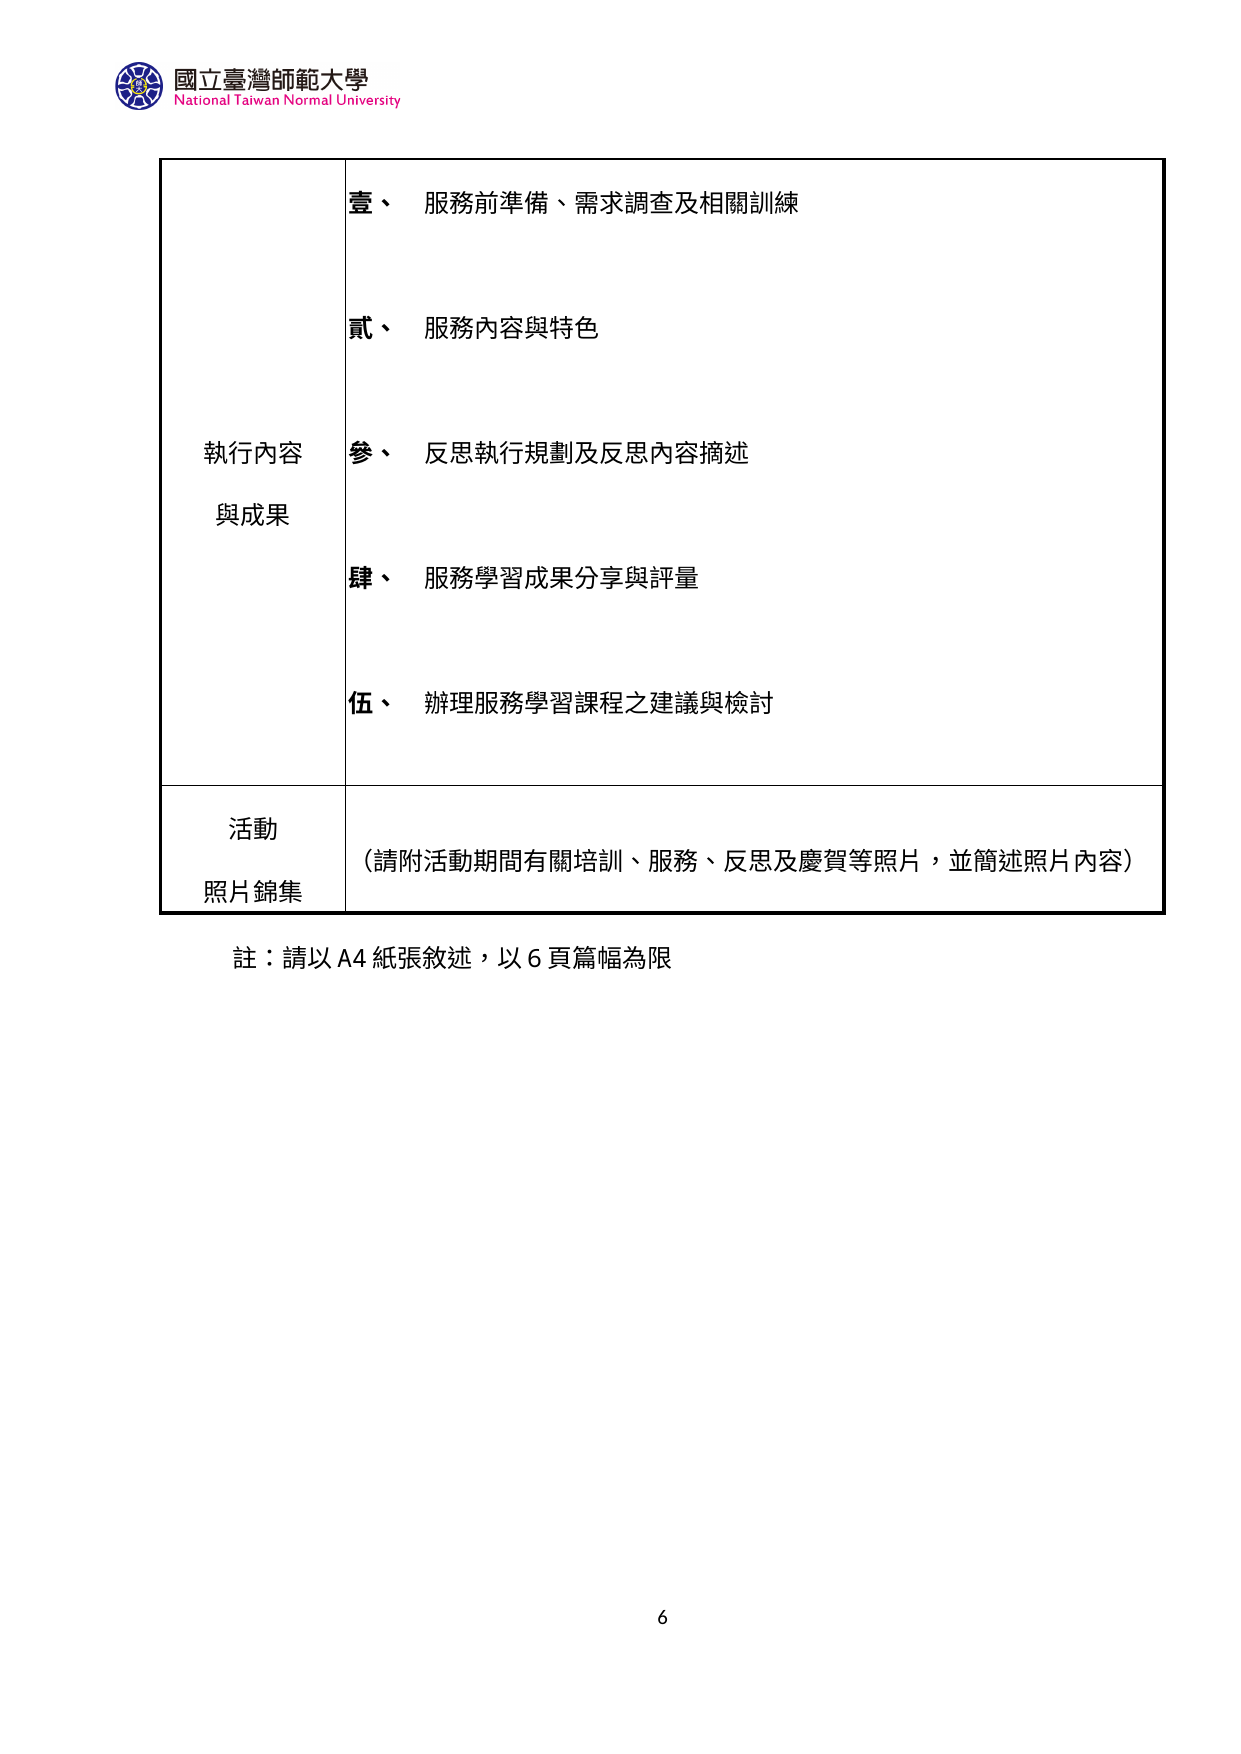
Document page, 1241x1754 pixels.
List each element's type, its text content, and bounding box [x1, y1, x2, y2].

table_cell 服務前準備、需求調查及相關訓練 服務內容與特色 反思執行規劃及反思內容摘述 服務學習成果分享與評量 辦理服務學習課程之建議與檢討 [346, 160, 1162, 785]
table_cell 執行內容 與成果 [162, 160, 345, 785]
text 註：請以A4紙張敘述，以6頁篇幅為限 [232, 915, 1137, 977]
table_cell （請附活動期間有關培訓、服務、反思及慶賀等照片，並簡述照片內容） [346, 786, 1162, 911]
table_cell 活動 照片錦集 [162, 786, 345, 911]
